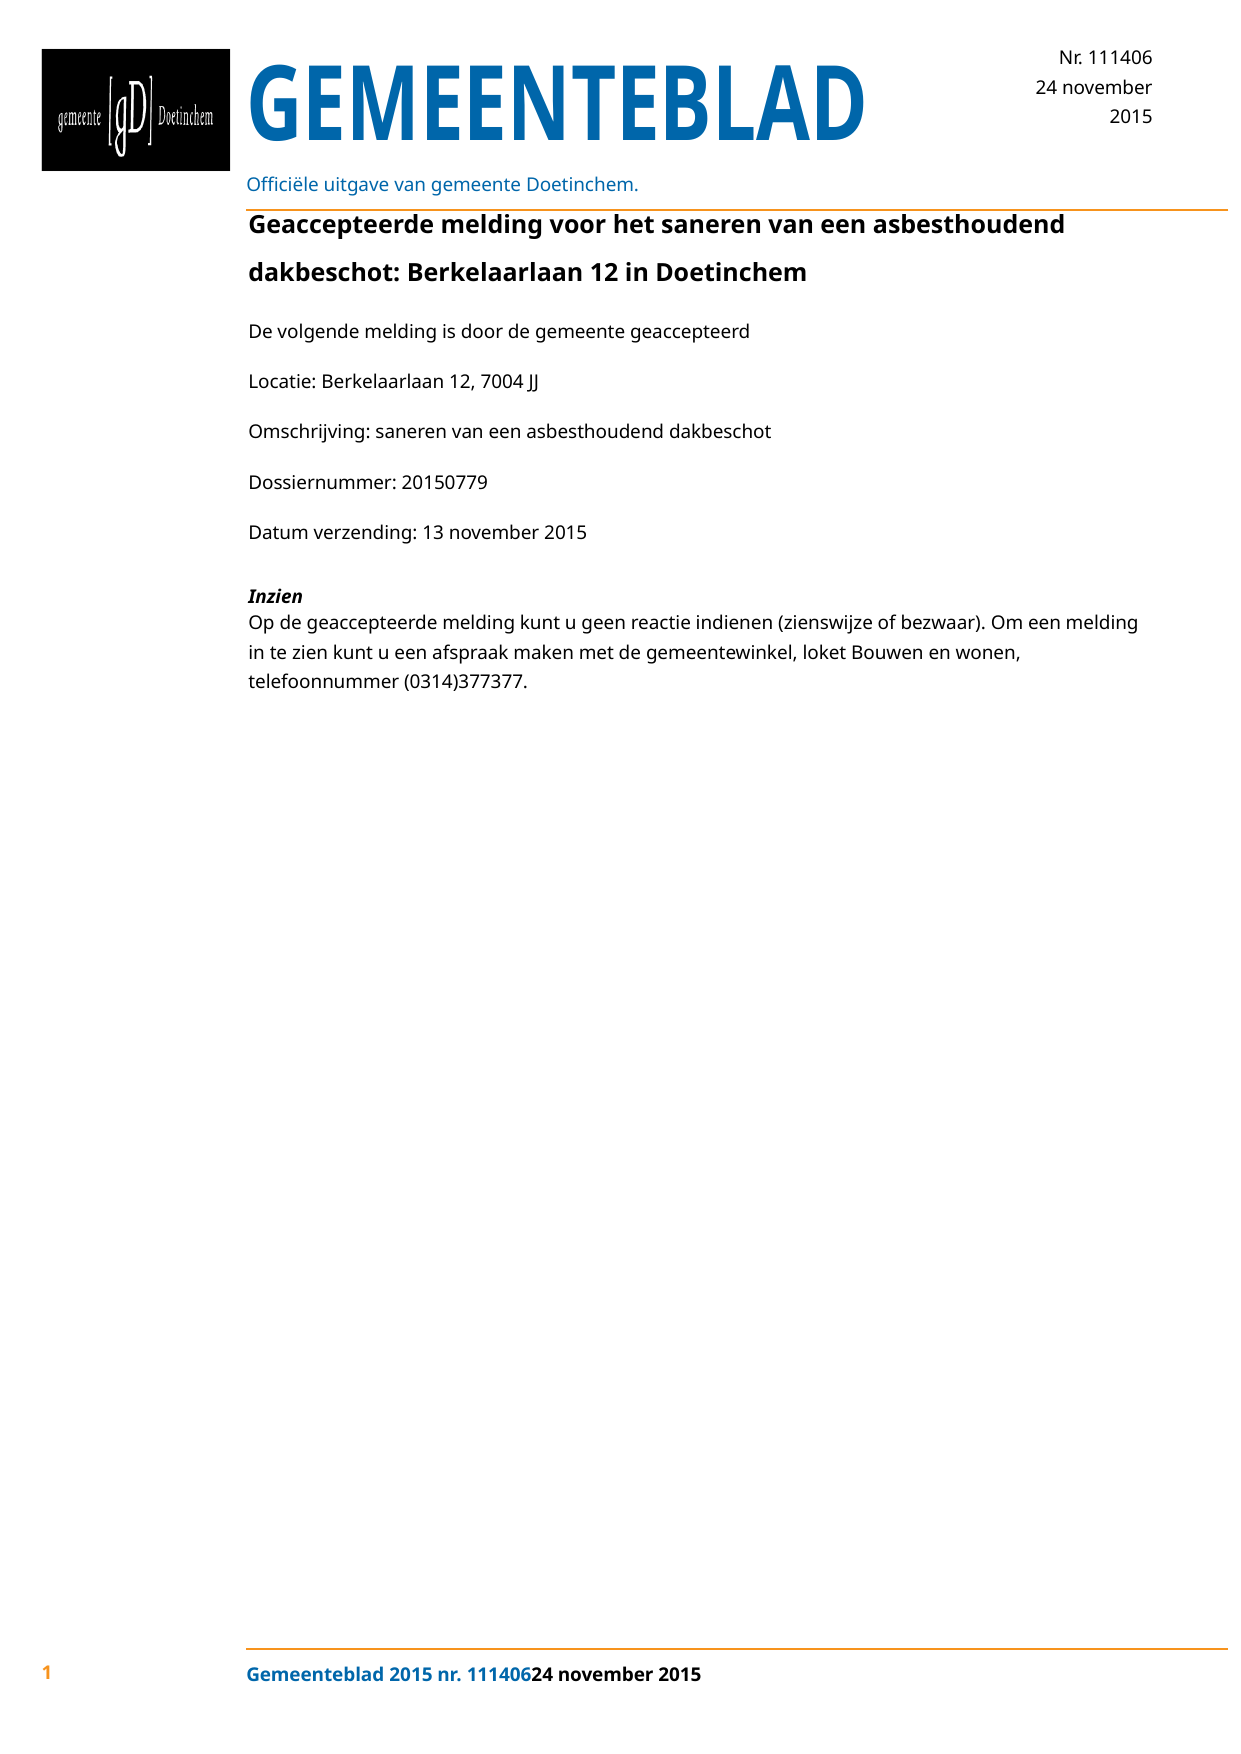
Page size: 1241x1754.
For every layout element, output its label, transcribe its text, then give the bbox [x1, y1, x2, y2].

text Datum verzending: 13 november 2015 [248, 519, 1152, 545]
text Geaccepteerde melding voor het saneren van een asbesthoudend dakbeschot: Berkelaarlaan 12 in Doetinchem [248, 211, 1152, 288]
text Omschrijving: saneren van een asbesthoudend dakbeschot [248, 419, 1152, 444]
picture [41, 47, 231, 172]
text De volgende melding is door de gemeente geaccepteerd [248, 318, 1152, 344]
text Op de geaccepteerde melding kunt u geen reactie indienen (zienswijze of bezwaar). Om een melding in te zien kunt u een afspraak maken met de gemeentewinkel, loket Bouwen en wonen, telefoonnummer (0314)377377. [248, 609, 1152, 694]
text Locatie: Berkelaarlaan 12, 7004 JJ [248, 368, 1152, 394]
text Dossiernummer: 20150779 [248, 469, 1152, 495]
text Inzien [248, 583, 1152, 609]
